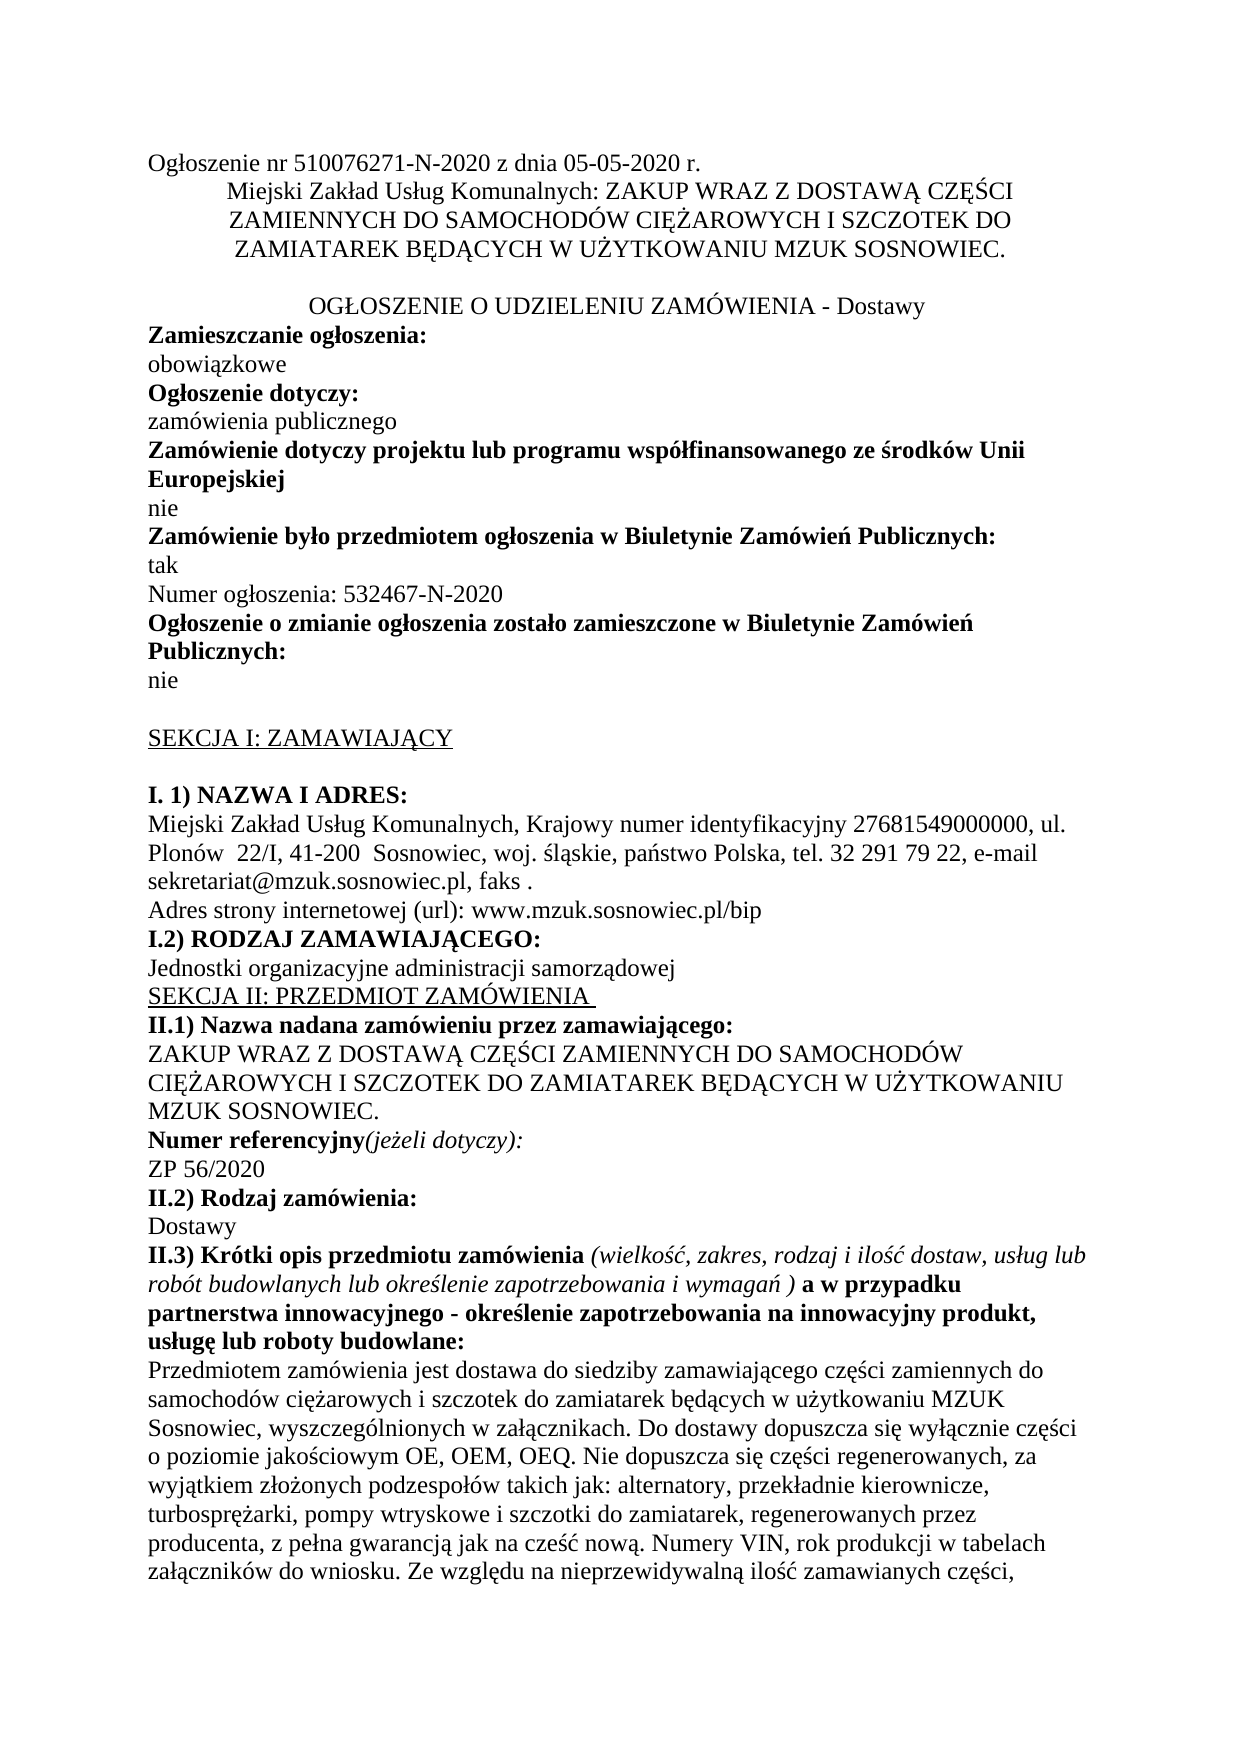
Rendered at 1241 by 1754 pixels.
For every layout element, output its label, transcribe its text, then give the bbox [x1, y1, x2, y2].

text tak Numer ogłoszenia: 532467-N-2020 [148, 550, 1093, 608]
text I.2) RODZAJ ZAMAWIAJĄCEGO: [148, 924, 1093, 953]
text Jednostki organizacyjne administracji samorządowej [148, 953, 1093, 981]
text Miejski Zakład Usług Komunalnych: ZAKUP WRAZ Z DOSTAWĄ CZĘŚCI ZAMIENNYCH DO SAMOCHODÓW CIĘŻAROWYCH I SZCZOTEK DO ZAMIATAREK BĘDĄCYCH W UŻYTKOWANIU MZUK SOSNOWIEC. OGŁOSZENIE O UDZIELENIU ZAMÓWIENIA - Dostawy [148, 176, 1093, 320]
text Zamieszczanie ogłoszenia: [148, 320, 1093, 349]
text II.3) Krótki opis przedmiotu zamówienia (wielkość, zakres, rodzaj i ilość dostaw, usług lub robót budowlanych lub określenie zapotrzebowania i wymagań ) a w przypadku partnerstwa innowacyjnego - określenie zapotrzebowania na innowacyjny produkt, usługę lub roboty budowlane: [148, 1240, 1093, 1355]
text Ogłoszenie nr 510076271-N-2020 z dnia 05-05-2020 r. [148, 148, 1093, 176]
text Ogłoszenie o zmianie ogłoszenia zostało zamieszczone w Biuletynie Zamówień Publicznych: [148, 608, 1093, 665]
text II.1) Nazwa nadana zamówieniu przez zamawiającego: [148, 1010, 1093, 1039]
text Przedmiotem zamówienia jest dostawa do siedziby zamawiającego części zamiennych do samochodów ciężarowych i szczotek do zamiatarek będących w użytkowaniu MZUK Sosnowiec, wyszczególnionych w załącznikach. Do dostawy dopuszcza się wyłącznie części o poziomie jakościowym OE, OEM, OEQ. Nie dopuszcza się części regenerowanych, za wyjątkiem złożonych podzespołów takich jak: alternatory, przekładnie kierownicze, turbosprężarki, pompy wtryskowe i szczotki do zamiatarek, regenerowanych przez producenta, z pełna gwarancją jak na cześć nową. Numery VIN, rok produkcji w tabelach załączników do wniosku. Ze względu na nieprzewidywalną ilość zamawianych części, [148, 1355, 1093, 1585]
text nie [148, 665, 1093, 694]
text Miejski Zakład Usług Komunalnych, Krajowy numer identyfikacyjny 27681549000000, ul. Plonów 22/I, 41-200 Sosnowiec, woj. śląskie, państwo Polska, tel. 32 291 79 22, e-mail sekretariat@mzuk.sosnowiec.pl, faks . Adres strony internetowej (url): www.mzuk.sosnowiec.pl/bip [148, 809, 1093, 924]
text Zamówienie było przedmiotem ogłoszenia w Biuletynie Zamówień Publicznych: [148, 521, 1093, 550]
text zamówienia publicznego [148, 406, 1093, 435]
text obowiązkowe [148, 349, 1093, 378]
text SEKCJA I: ZAMAWIAJĄCY [148, 723, 1093, 751]
text nie [148, 493, 1093, 521]
text SEKCJA II: PRZEDMIOT ZAMÓWIENIA [148, 981, 1093, 1010]
text ZAKUP WRAZ Z DOSTAWĄ CZĘŚCI ZAMIENNYCH DO SAMOCHODÓW CIĘŻAROWYCH I SZCZOTEK DO ZAMIATAREK BĘDĄCYCH W UŻYTKOWANIU MZUK SOSNOWIEC. [148, 1039, 1093, 1125]
text Zamówienie dotyczy projektu lub programu współfinansowanego ze środków Unii Europejskiej [148, 435, 1093, 493]
text Numer referencyjny(jeżeli dotyczy): [148, 1125, 1093, 1154]
text Dostawy [148, 1211, 1093, 1240]
text I. 1) NAZWA I ADRES: [148, 780, 1093, 809]
text II.2) Rodzaj zamówienia: [148, 1183, 1093, 1211]
text Ogłoszenie dotyczy: [148, 378, 1093, 406]
text ZP 56/2020 [148, 1154, 1093, 1183]
